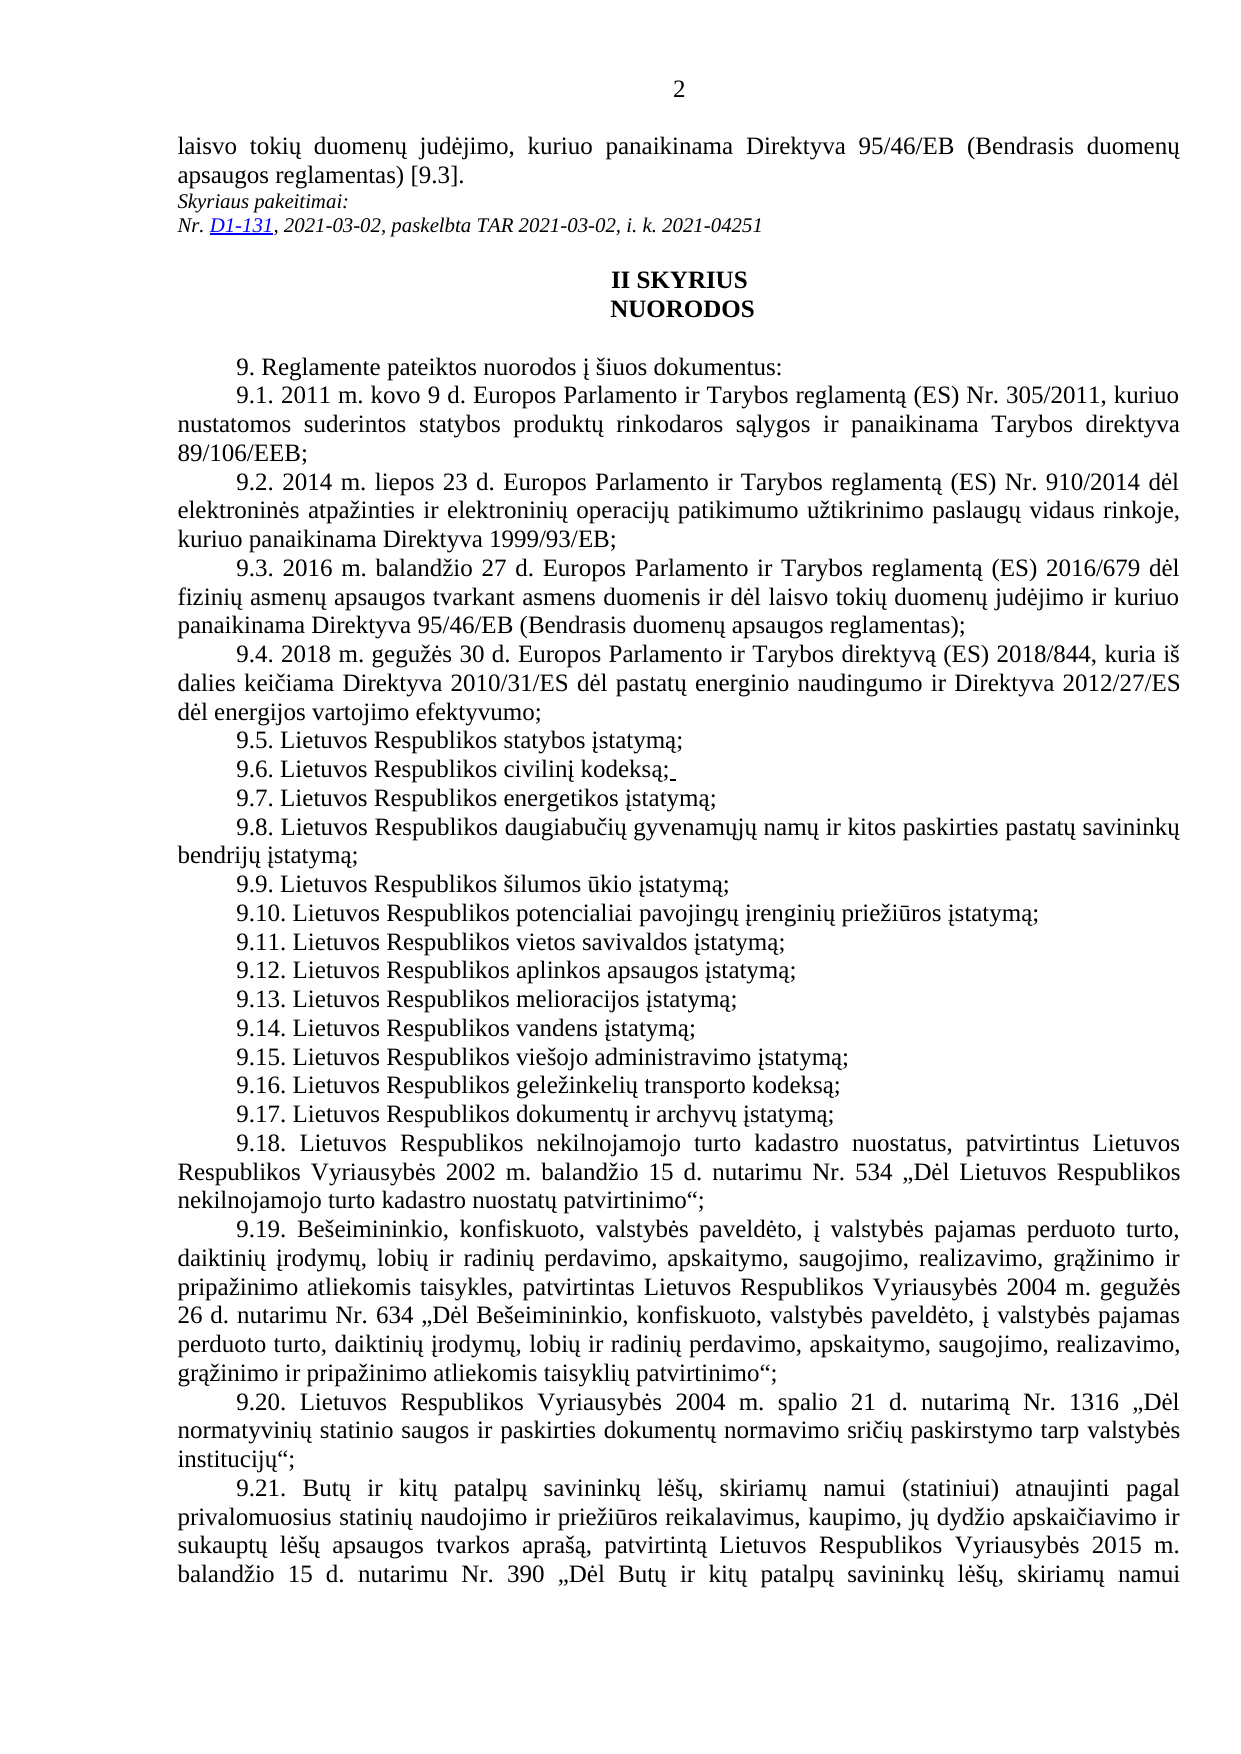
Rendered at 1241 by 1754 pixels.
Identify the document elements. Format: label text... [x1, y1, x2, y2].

text 9.11. Lietuvos Respublikos vietos savivaldos įstatymą; [177, 927, 1181, 955]
text Nr. D1-131, 2021-03-02, paskelbta TAR 2021-03-02, i. k. 2021-04251 [177, 213, 1181, 237]
text 9.14. Lietuvos Respublikos vandens įstatymą; [177, 1013, 1181, 1042]
text 9.20. Lietuvos Respublikos Vyriausybės 2004 m. spalio 21 d. nutarimą Nr. 1316 „Dėl normatyvinių statinio saugos ir paskirties dokumentų normavimo sričių paskirstymo tarp valstybės institucijų“; [177, 1387, 1181, 1473]
text 9.1. 2011 m. kovo 9 d. Europos Parlamento ir Tarybos reglamentą (ES) Nr. 305/2011, kuriuo nustatomos suderintos statybos produktų rinkodaros sąlygos ir panaikinama Tarybos direktyva 89/106/EEB; [177, 380, 1181, 467]
text 9.4. 2018 m. gegužės 30 d. Europos Parlamento ir Tarybos direktyvą (ES) 2018/844, kuria iš dalies keičiama Direktyva 2010/31/ES dėl pastatų energinio naudingumo ir Direktyva 2012/27/ES dėl energijos vartojimo efektyvumo; [177, 639, 1181, 725]
text Skyriaus pakeitimai: [177, 188, 1181, 213]
text 9.6. Lietuvos Respublikos civilinį kodeksą; [177, 754, 1181, 783]
text 9.15. Lietuvos Respublikos viešojo administravimo įstatymą; [177, 1042, 1181, 1070]
text 9.19. Bešeimininkio, konfiskuoto, valstybės paveldėto, į valstybės pajamas perduoto turto, daiktinių įrodymų, lobių ir radinių perdavimo, apskaitymo, saugojimo, realizavimo, grąžinimo ir pripažinimo atliekomis taisykles, patvirtintas Lietuvos Respublikos Vyriausybės 2004 m. gegužės 26 d. nutarimu Nr. 634 „Dėl Bešeimininkio, konfiskuoto, valstybės paveldėto, į valstybės pajamas perduoto turto, daiktinių įrodymų, lobių ir radinių perdavimo, apskaitymo, saugojimo, realizavimo, grąžinimo ir pripažinimo atliekomis taisyklių patvirtinimo“; [177, 1214, 1181, 1387]
text 9.7. Lietuvos Respublikos energetikos įstatymą; [177, 783, 1181, 812]
text laisvo tokių duomenų judėjimo, kuriuo panaikinama Direktyva 95/46/EB (Bendrasis duomenų apsaugos reglamentas) [9.3]. [177, 131, 1181, 188]
text 9.16. Lietuvos Respublikos geležinkelių transporto kodeksą; [177, 1070, 1181, 1099]
text 9.12. Lietuvos Respublikos aplinkos apsaugos įstatymą; [177, 955, 1181, 984]
text 9.3. 2016 m. balandžio 27 d. Europos Parlamento ir Tarybos reglamentą (ES) 2016/679 dėl fizinių asmenų apsaugos tvarkant asmens duomenis ir dėl laisvo tokių duomenų judėjimo ir kuriuo panaikinama Direktyva 95/46/EB (Bendrasis duomenų apsaugos reglamentas); [177, 553, 1181, 639]
text NUORODOS [177, 294, 1181, 323]
text 9.9. Lietuvos Respublikos šilumos ūkio įstatymą; [177, 869, 1181, 898]
text 9.8. Lietuvos Respublikos daugiabučių gyvenamųjų namų ir kitos paskirties pastatų savininkų bendrijų įstatymą; [177, 812, 1181, 869]
text 9.2. 2014 m. liepos 23 d. Europos Parlamento ir Tarybos reglamentą (ES) Nr. 910/2014 dėl elektroninės atpažinties ir elektroninių operacijų patikimumo užtikrinimo paslaugų vidaus rinkoje, kuriuo panaikinama Direktyva 1999/93/EB; [177, 467, 1181, 553]
text II SKYRIUS [177, 265, 1181, 294]
text 9.13. Lietuvos Respublikos melioracijos įstatymą; [177, 984, 1181, 1013]
text 9. Reglamente pateiktos nuorodos į šiuos dokumentus: [177, 352, 1181, 380]
text 9.5. Lietuvos Respublikos statybos įstatymą; [177, 725, 1181, 754]
text 9.18. Lietuvos Respublikos nekilnojamojo turto kadastro nuostatus, patvirtintus Lietuvos Respublikos Vyriausybės 2002 m. balandžio 15 d. nutarimu Nr. 534 „Dėl Lietuvos Respublikos nekilnojamojo turto kadastro nuostatų patvirtinimo“; [177, 1128, 1181, 1214]
text 9.17. Lietuvos Respublikos dokumentų ir archyvų įstatymą; [177, 1099, 1181, 1128]
text 9.21. Butų ir kitų patalpų savininkų lėšų, skiriamų namui (statiniui) atnaujinti pagal privalomuosius statinių naudojimo ir priežiūros reikalavimus, kaupimo, jų dydžio apskaičiavimo ir sukauptų lėšų apsaugos tvarkos aprašą, patvirtintą Lietuvos Respublikos Vyriausybės 2015 m. balandžio 15 d. nutarimu Nr. 390 „Dėl Butų ir kitų patalpų savininkų lėšų, skiriamų namui [177, 1473, 1181, 1588]
text 9.10. Lietuvos Respublikos potencialiai pavojingų įrenginių priežiūros įstatymą; [177, 898, 1181, 927]
